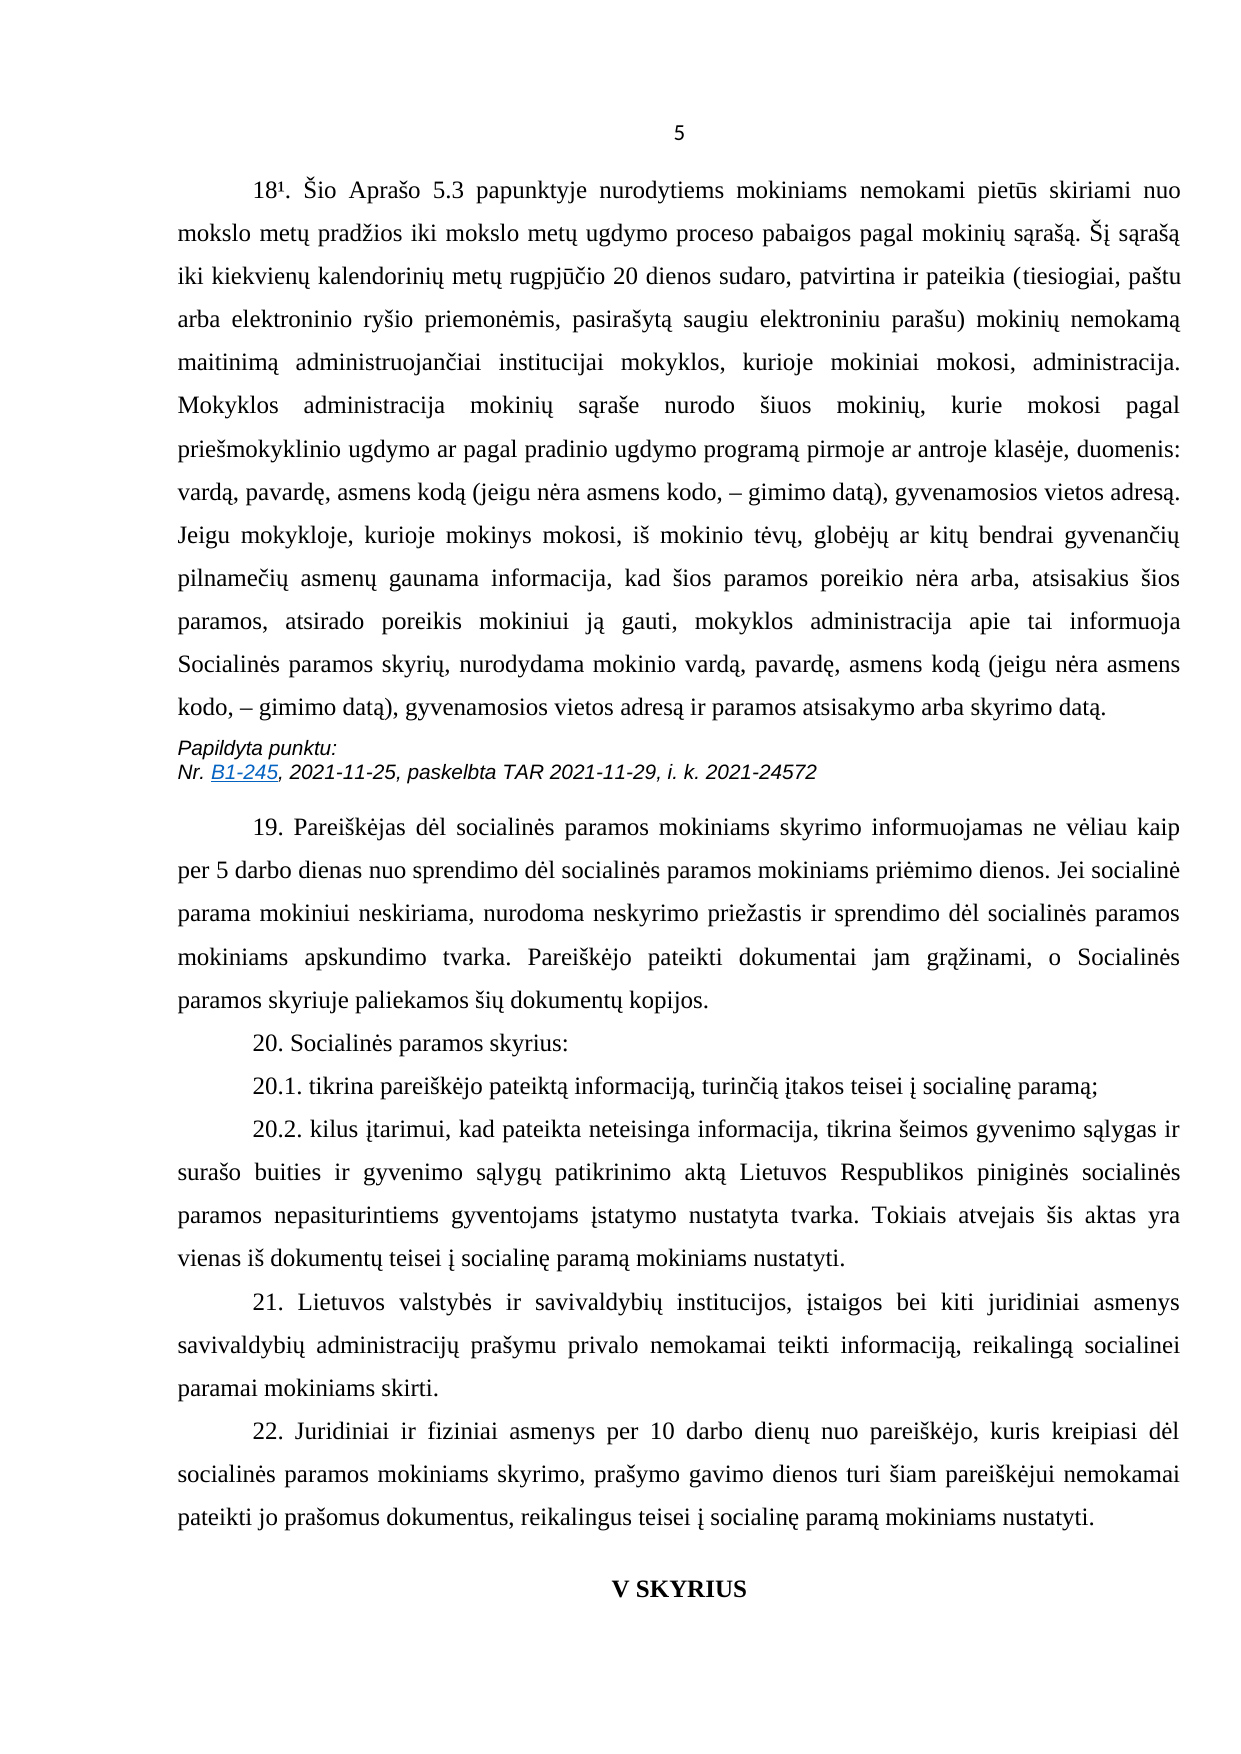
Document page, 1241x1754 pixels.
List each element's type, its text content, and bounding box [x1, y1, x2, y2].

text 18¹. Šio Aprašo 5.3 papunktyje nurodytiems mokiniams nemokami pietūs skiriami nuo mokslo metų pradžios iki mokslo metų ugdymo proceso pabaigos pagal mokinių sąrašą. Šį sąrašą iki kiekvienų kalendorinių metų rugpjūčio 20 dienos sudaro, patvirtina ir pateikia (tiesiogiai, paštu arba elektroninio ryšio priemonėmis, pasirašytą saugiu elektroniniu parašu) mokinių nemokamą maitinimą administruojančiai institucijai mokyklos, kurioje mokiniai mokosi, administracija. Mokyklos administracija mokinių sąraše nurodo šiuos mokinių, kurie mokosi pagal priešmokyklinio ugdymo ar pagal pradinio ugdymo programą pirmoje ar antroje klasėje, duomenis: vardą, pavardę, asmens kodą (jeigu nėra asmens kodo, – gimimo datą), gyvenamosios vietos adresą. Jeigu mokykloje, kurioje mokinys mokosi, iš mokinio tėvų, globėjų ar kitų bendrai gyvenančių pilnamečių asmenų gaunama informacija, kad šios paramos poreikio nėra arba, atsisakius šios paramos, atsirado poreikis mokiniui ją gauti, mokyklos administracija apie tai informuoja Socialinės paramos skyrių, nurodydama mokinio vardą, pavardę, asmens kodą (jeigu nėra asmens kodo, – gimimo datą), gyvenamosios vietos adresą ir paramos atsisakymo arba skyrimo datą. [177, 175, 1181, 721]
text 20.2. kilus įtarimui, kad pateikta neteisinga informacija, tikrina šeimos gyvenimo sąlygas ir surašo buities ir gyvenimo sąlygų patikrinimo aktą Lietuvos Respublikos piniginės socialinės paramos nepasiturintiems gyventojams įstatymo nustatyta tvarka. Tokiais atvejais šis aktas yra vienas iš dokumentų teisei į socialinę paramą mokiniams nustatyti. [177, 1114, 1181, 1272]
text 20.1. tikrina pareiškėjo pateiktą informaciją, turinčią įtakos teisei į socialinę paramą; [177, 1071, 1181, 1100]
text 21. Lietuvos valstybės ir savivaldybių institucijos, įstaigos bei kiti juridiniai asmenys savivaldybių administracijų prašymu privalo nemokamai teikti informaciją, reikalingą socialinei paramai mokiniams skirti. [177, 1287, 1181, 1402]
text Nr. B1-245, 2021-11-25, paskelbta TAR 2021-11-29, i. k. 2021-24572 [177, 759, 1181, 783]
text 20. Socialinės paramos skyrius: [177, 1028, 1181, 1057]
text 22. Juridiniai ir fiziniai asmenys per 10 darbo dienų nuo pareiškėjo, kuris kreipiasi dėl socialinės paramos mokiniams skyrimo, prašymo gavimo dienos turi šiam pareiškėjui nemokamai pateikti jo prašomus dokumentus, reikalingus teisei į socialinę paramą mokiniams nustatyti. [177, 1416, 1181, 1531]
text Papildyta punktu: [177, 736, 1181, 759]
text 19. Pareiškėjas dėl socialinės paramos mokiniams skyrimo informuojamas ne vėliau kaip per 5 darbo dienas nuo sprendimo dėl socialinės paramos mokiniams priėmimo dienos. Jei socialinė parama mokiniui neskiriama, nurodoma neskyrimo priežastis ir sprendimo dėl socialinės paramos mokiniams apskundimo tvarka. Pareiškėjo pateikti dokumentai jam grąžinami, o Socialinės paramos skyriuje paliekamos šių dokumentų kopijos. [177, 812, 1181, 1013]
text V SKYRIUS [177, 1574, 1181, 1603]
